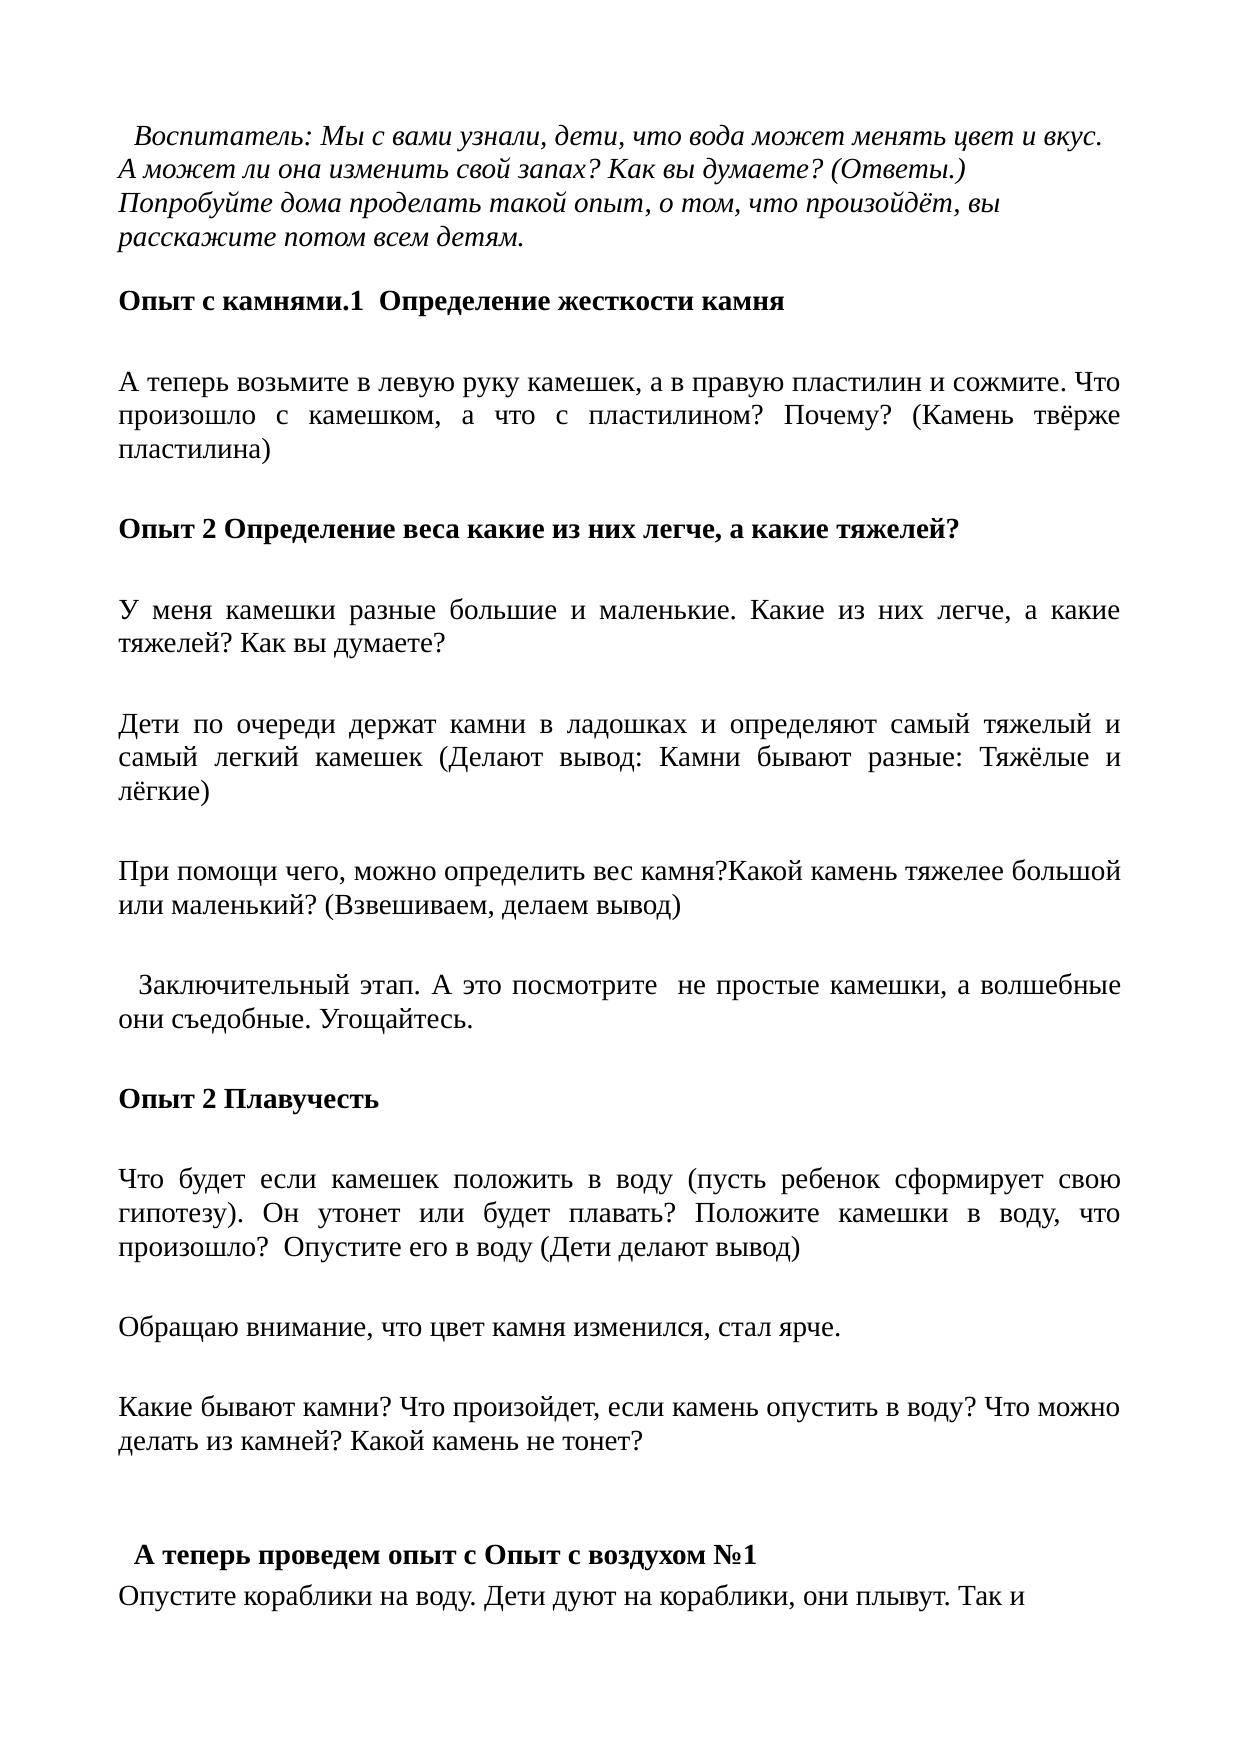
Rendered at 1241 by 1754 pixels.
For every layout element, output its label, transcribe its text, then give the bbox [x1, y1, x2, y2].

text Опыт с камнями.1 Определение жесткости камня [118, 283, 1122, 317]
text Что будет если камешек положить в воду (пусть ребенок сформирует свою гипотезу). Он утонет или будет плавать? Положите камешки в воду, что произошло? Опустите его в воду (Дети делают вывод) [118, 1162, 1122, 1262]
text При помощи чего, можно определить вес камня?Какой камень тяжелее большой или маленький? (Взвешиваем, делаем вывод) [118, 853, 1122, 920]
text Опыт 2 Плавучесть [118, 1081, 1122, 1115]
text Какие бывают камни? Что произойдет, если камень опустить в воду? Что можно делать из камней? Какой камень не тонет? [118, 1389, 1122, 1457]
text Опустите кораблики на воду. Дети дуют на кораблики, они плывут. Так и [118, 1578, 1122, 1612]
text А теперь проведем опыт с Опыт с воздухом №1 [118, 1537, 1122, 1571]
text Дети по очереди держат камни в ладошках и определяют самый тяжелый и самый легкий камешек (Делают вывод: Камни бывают разные: Тяжёлые и лёгкие) [118, 706, 1122, 806]
text Заключительный этап. А это посмотрите не простые камешки, а волшебные они съедобные. Угощайтесь. [118, 967, 1122, 1034]
text У меня камешки разные большие и маленькие. Какие из них легче, а какие тяжелей? Как вы думаете? [118, 592, 1122, 659]
text А теперь возьмите в левую руку камешек, а в правую пластилин и сожмите. Что произошло с камешком, а что с пластилином? Почему? (Камень твёрже пластилина) [118, 364, 1122, 464]
text Обращаю внимание, что цвет камня изменился, стал ярче. [118, 1309, 1122, 1343]
text Опыт 2 Определение веса какие из них легче, а какие тяжелей? [118, 511, 1122, 545]
text Воспитатель: Мы с вами узнали, дети, что вода может менять цвет и вкус. А может ли она изменить свой запах? Как вы думаете? (Ответы.) Попробуйте дома проделать такой опыт, о том, что произойдёт, вы расскажите потом всем детям. [118, 118, 1122, 252]
